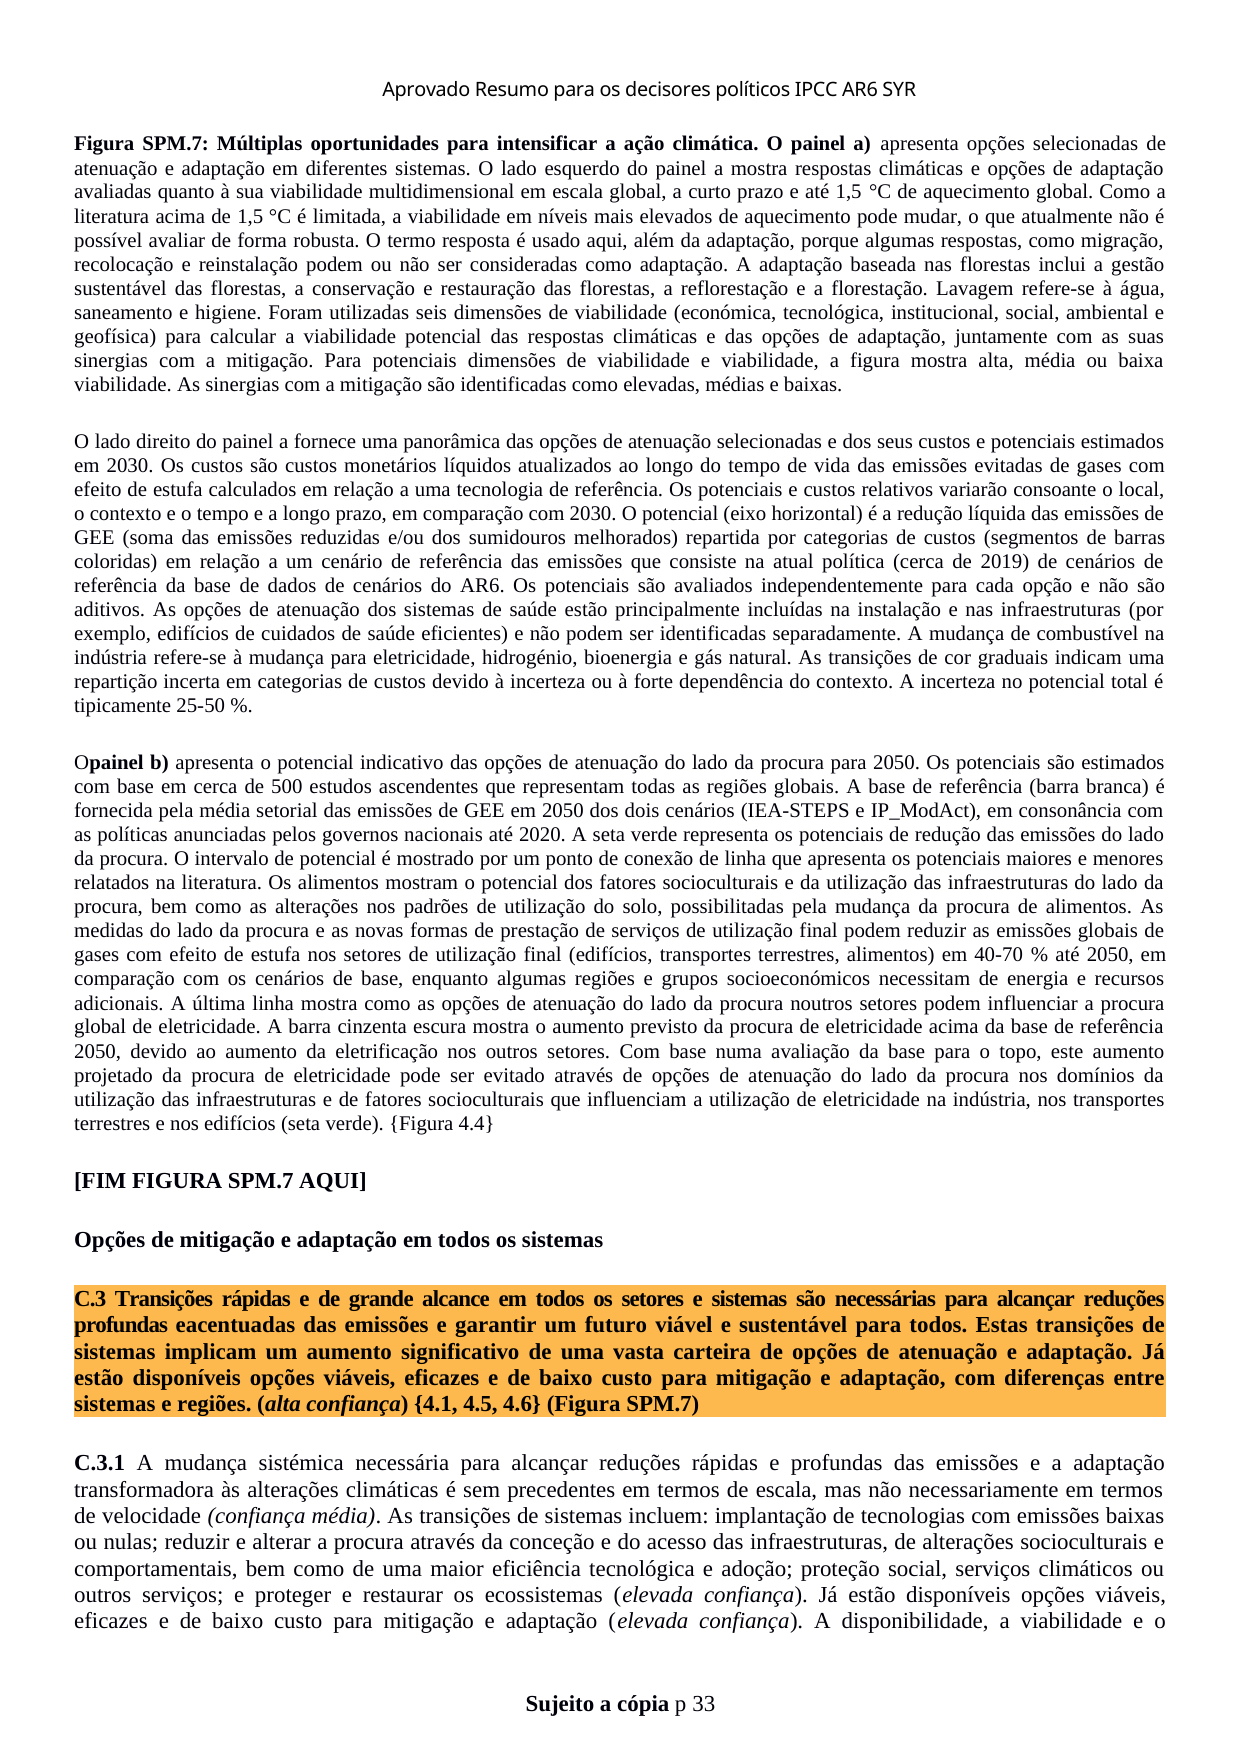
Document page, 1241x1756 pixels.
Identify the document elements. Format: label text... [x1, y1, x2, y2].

text C.3 Transições rápidas e de grande alcance em todos os setores e sistemas são necessárias para alcançar reduções profundas eacentuadas das emissões e garantir um futuro viável e sustentável para todos. Estas transições de sistemas implicam um aumento significativo de uma vasta carteira de opções de atenuação e adaptação. Já estão disponíveis opções viáveis, eficazes e de baixo custo para mitigação e adaptação, com diferenças entre sistemas e regiões. (alta confiança) {4.1, 4.5, 4.6} (Figura SPM.7) [74, 1285, 1166, 1417]
text [FIM FIGURA SPM.7 AQUI] [74, 1167, 1166, 1194]
text Opções de mitigação e adaptação em todos os sistemas [74, 1226, 1166, 1252]
text Figura SPM.7: Múltiplas oportunidades para intensificar a ação climática. O painel a) apresenta opções selecionadas de atenuação e adaptação em diferentes sistemas. O lado esquerdo do painel a mostra respostas climáticas e opções de adaptação avaliadas quanto à sua viabilidade multidimensional em escala global, a curto prazo e até 1,5 °C de aquecimento global. Como a literatura acima de 1,5 °C é limitada, a viabilidade em níveis mais elevados de aquecimento pode mudar, o que atualmente não é possível avaliar de forma robusta. O termo resposta é usado aqui, além da adaptação, porque algumas respostas, como migração, recolocação e reinstalação podem ou não ser consideradas como adaptação. A adaptação baseada nas florestas inclui a gestão sustentável das florestas, a conservação e restauração das florestas, a reflorestação e a florestação. Lavagem refere-se à água, saneamento e higiene. Foram utilizadas seis dimensões de viabilidade (económica, tecnológica, institucional, social, ambiental e geofísica) para calcular a viabilidade potencial das respostas climáticas e das opções de adaptação, juntamente com as suas sinergias com a mitigação. Para potenciais dimensões de viabilidade e viabilidade, a figura mostra alta, média ou baixa viabilidade. As sinergias com a mitigação são identificadas como elevadas, médias e baixas. [74, 131, 1166, 396]
text Opainel b) apresenta o potencial indicativo das opções de atenuação do lado da procura para 2050. Os potenciais são estimados com base em cerca de 500 estudos ascendentes que representam todas as regiões globais. A base de referência (barra branca) é fornecida pela média setorial das emissões de GEE em 2050 dos dois cenários (IEA-STEPS e IP_ModAct), em consonância com as políticas anunciadas pelos governos nacionais até 2020. A seta verde representa os potenciais de redução das emissões do lado da procura. O intervalo de potencial é mostrado por um ponto de conexão de linha que apresenta os potenciais maiores e menores relatados na literatura. Os alimentos mostram o potencial dos fatores socioculturais e da utilização das infraestruturas do lado da procura, bem como as alterações nos padrões de utilização do solo, possibilitadas pela mudança da procura de alimentos. As medidas do lado da procura e as novas formas de prestação de serviços de utilização final podem reduzir as emissões globais de gases com efeito de estufa nos setores de utilização final (edifícios, transportes terrestres, alimentos) em 40-70 % até 2050, em comparação com os cenários de base, enquanto algumas regiões e grupos socioeconómicos necessitam de energia e recursos adicionais. A última linha mostra como as opções de atenuação do lado da procura noutros setores podem influenciar a procura global de eletricidade. A barra cinzenta escura mostra o aumento previsto da procura de eletricidade acima da base de referência 2050, devido ao aumento da eletrificação nos outros setores. Com base numa avaliação da base para o topo, este aumento projetado da procura de eletricidade pode ser evitado através de opções de atenuação do lado da procura nos domínios da utilização das infraestruturas e de fatores socioculturais que influenciam a utilização de eletricidade na indústria, nos transportes terrestres e nos edifícios (seta verde). {Figura 4.4} [74, 750, 1166, 1135]
text C.3.1 A mudança sistémica necessária para alcançar reduções rápidas e profundas das emissões e a adaptação transformadora às alterações climáticas é sem precedentes em termos de escala, mas não necessariamente em termos de velocidade (confiança média). As transições de sistemas incluem: implantação de tecnologias com emissões baixas ou nulas; reduzir e alterar a procura através da conceção e do acesso das infraestruturas, de alterações socioculturais e comportamentais, bem como de uma maior eficiência tecnológica e adoção; proteção social, serviços climáticos ou outros serviços; e proteger e restaurar os ecossistemas (elevada confiança). Já estão disponíveis opções viáveis, eficazes e de baixo custo para mitigação e adaptação (elevada confiança). A disponibilidade, a viabilidade e o [74, 1449, 1166, 1634]
text O lado direito do painel a fornece uma panorâmica das opções de atenuação selecionadas e dos seus custos e potenciais estimados em 2030. Os custos são custos monetários líquidos atualizados ao longo do tempo de vida das emissões evitadas de gases com efeito de estufa calculados em relação a uma tecnologia de referência. Os potenciais e custos relativos variarão consoante o local, o contexto e o tempo e a longo prazo, em comparação com 2030. O potencial (eixo horizontal) é a redução líquida das emissões de GEE (soma das emissões reduzidas e/ou dos sumidouros melhorados) repartida por categorias de custos (segmentos de barras coloridas) em relação a um cenário de referência das emissões que consiste na atual política (cerca de 2019) de cenários de referência da base de dados de cenários do AR6. Os potenciais são avaliados independentemente para cada opção e não são aditivos. As opções de atenuação dos sistemas de saúde estão principalmente incluídas na instalação e nas infraestruturas (por exemplo, edifícios de cuidados de saúde eficientes) e não podem ser identificadas separadamente. A mudança de combustível na indústria refere-se à mudança para eletricidade, hidrogénio, bioenergia e gás natural. As transições de cor graduais indicam uma repartição incerta em categorias de custos devido à incerteza ou à forte dependência do contexto. A incerteza no potencial total é tipicamente 25-50 %. [74, 428, 1166, 717]
